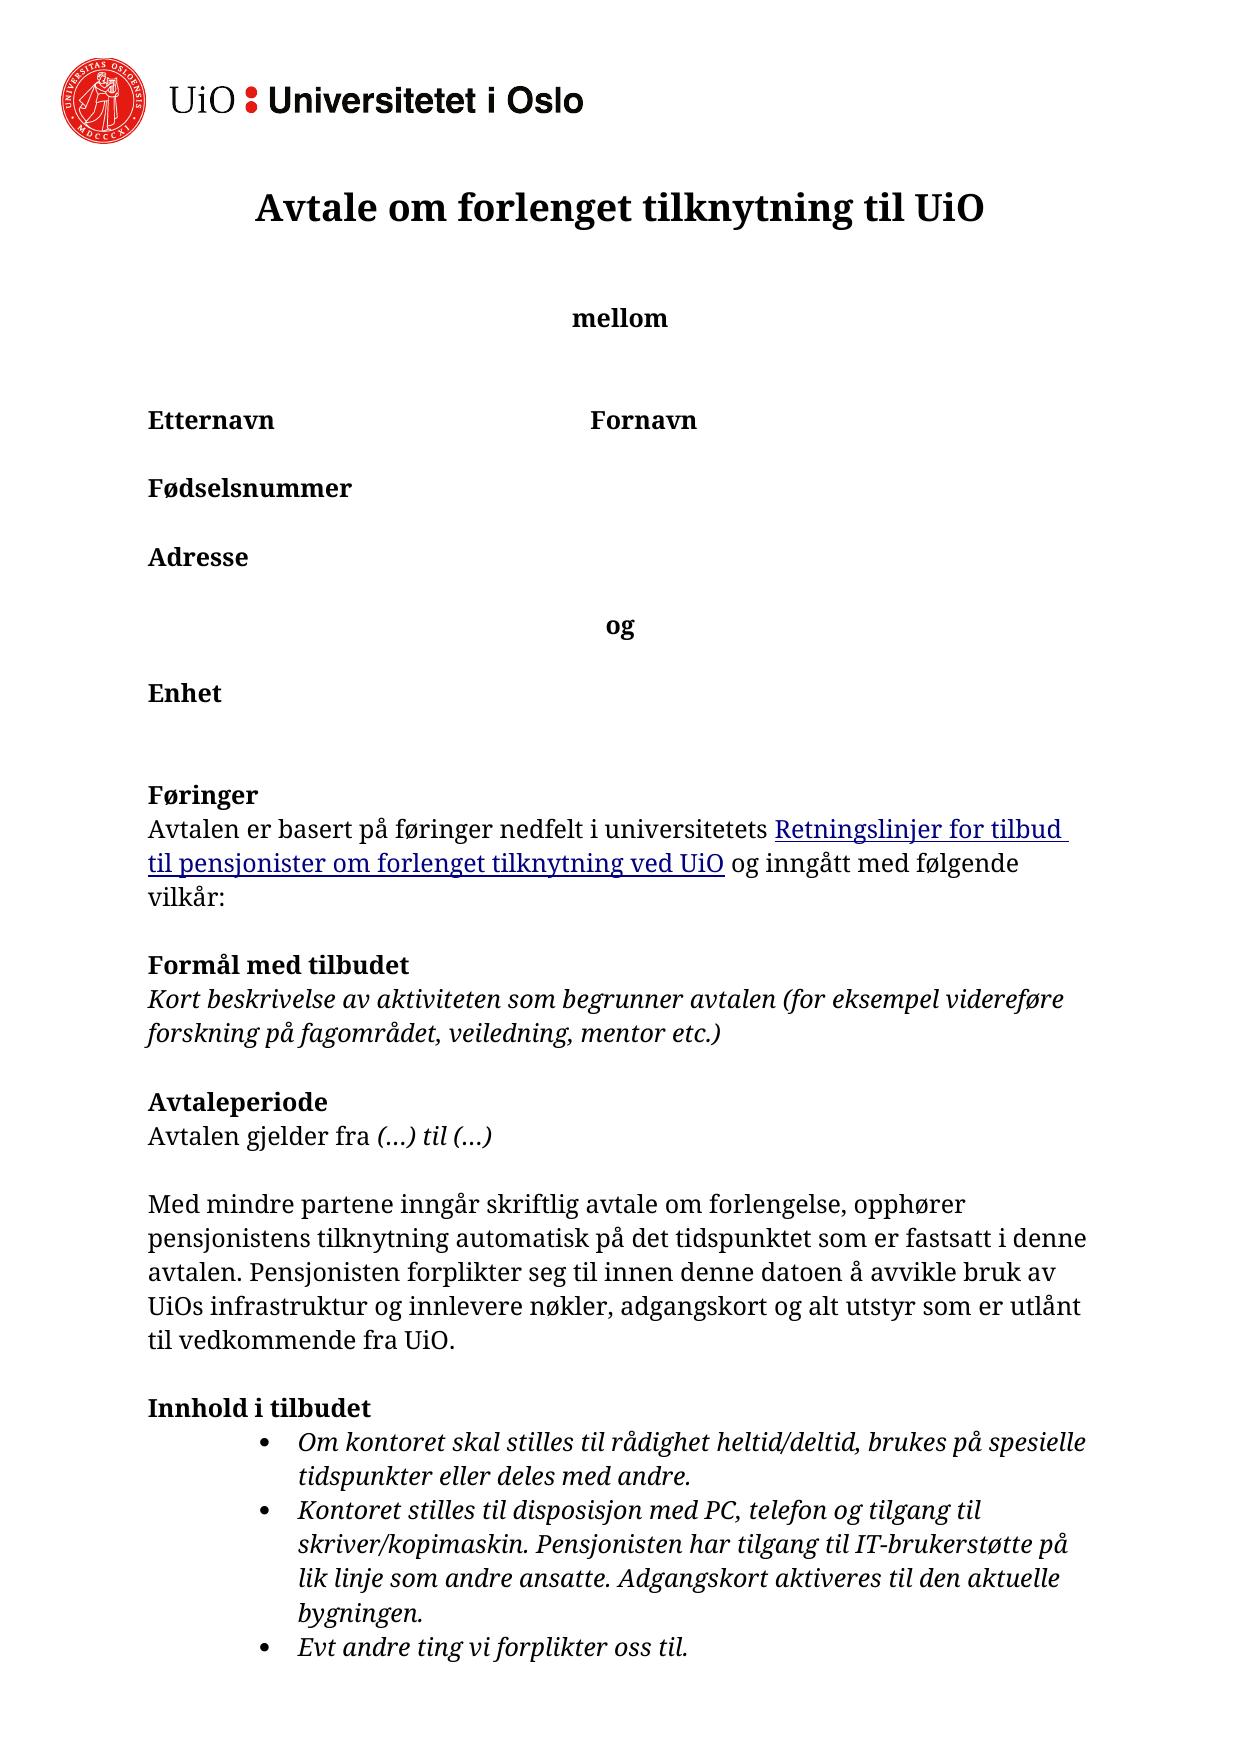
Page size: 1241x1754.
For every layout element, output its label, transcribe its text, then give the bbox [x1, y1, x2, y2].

text Avtalen er basert på føringer nedfelt i universitetets Retningslinjer for tilbud til pensjonister om forlenget tilknytning ved UiO og inngått med følgende vilkår: [148, 812, 1093, 914]
text Med mindre partene inngår skriftlig avtale om forlengelse, opphører pensjonistens tilknytning automatisk på det tidspunktet som er fastsatt i denne avtalen. Pensjonisten forplikter seg til innen denne datoen å avvikle bruk av UiOs infrastruktur og innlevere nøkler, adgangskort og alt utstyr som er utlånt til vedkommende fra UiO. [148, 1186, 1093, 1357]
text Formål med tilbudet [148, 948, 1093, 982]
text Føringer [148, 778, 1093, 812]
text Enhet [148, 676, 1093, 709]
text mellom [148, 301, 1093, 335]
list Kontoret stilles til disposisjon med PC, telefon og tilgang til skriver/kopimaskin. Pensjonisten har tilgang til IT-brukerstøtte på lik linje som andre ansatte. Adgangskort aktiveres til den aktuelle bygningen. [260, 1493, 1093, 1629]
list Evt andre ting vi forplikter oss til. [260, 1629, 1093, 1663]
text Avtalen gjelder fra (…) til (…) [148, 1118, 1093, 1152]
text Etternavn Fornavn [148, 403, 1093, 437]
text Kort beskrivelse av aktiviteten som begrunner avtalen (for eksempel videreføre forskning på fagområdet, veiledning, mentor etc.) [148, 982, 1093, 1050]
text Innhold i tilbudet [148, 1391, 1093, 1425]
text Avtaleperiode [148, 1084, 1093, 1118]
text og [148, 607, 1093, 641]
list Om kontoret skal stilles til rådighet heltid/deltid, brukes på spesielle tidspunkter eller deles med andre. [260, 1425, 1093, 1493]
text Avtale om forlenget tilknytning til UiO [148, 182, 1093, 233]
text Adresse [148, 539, 1093, 573]
text Fødselsnummer [148, 471, 1093, 505]
